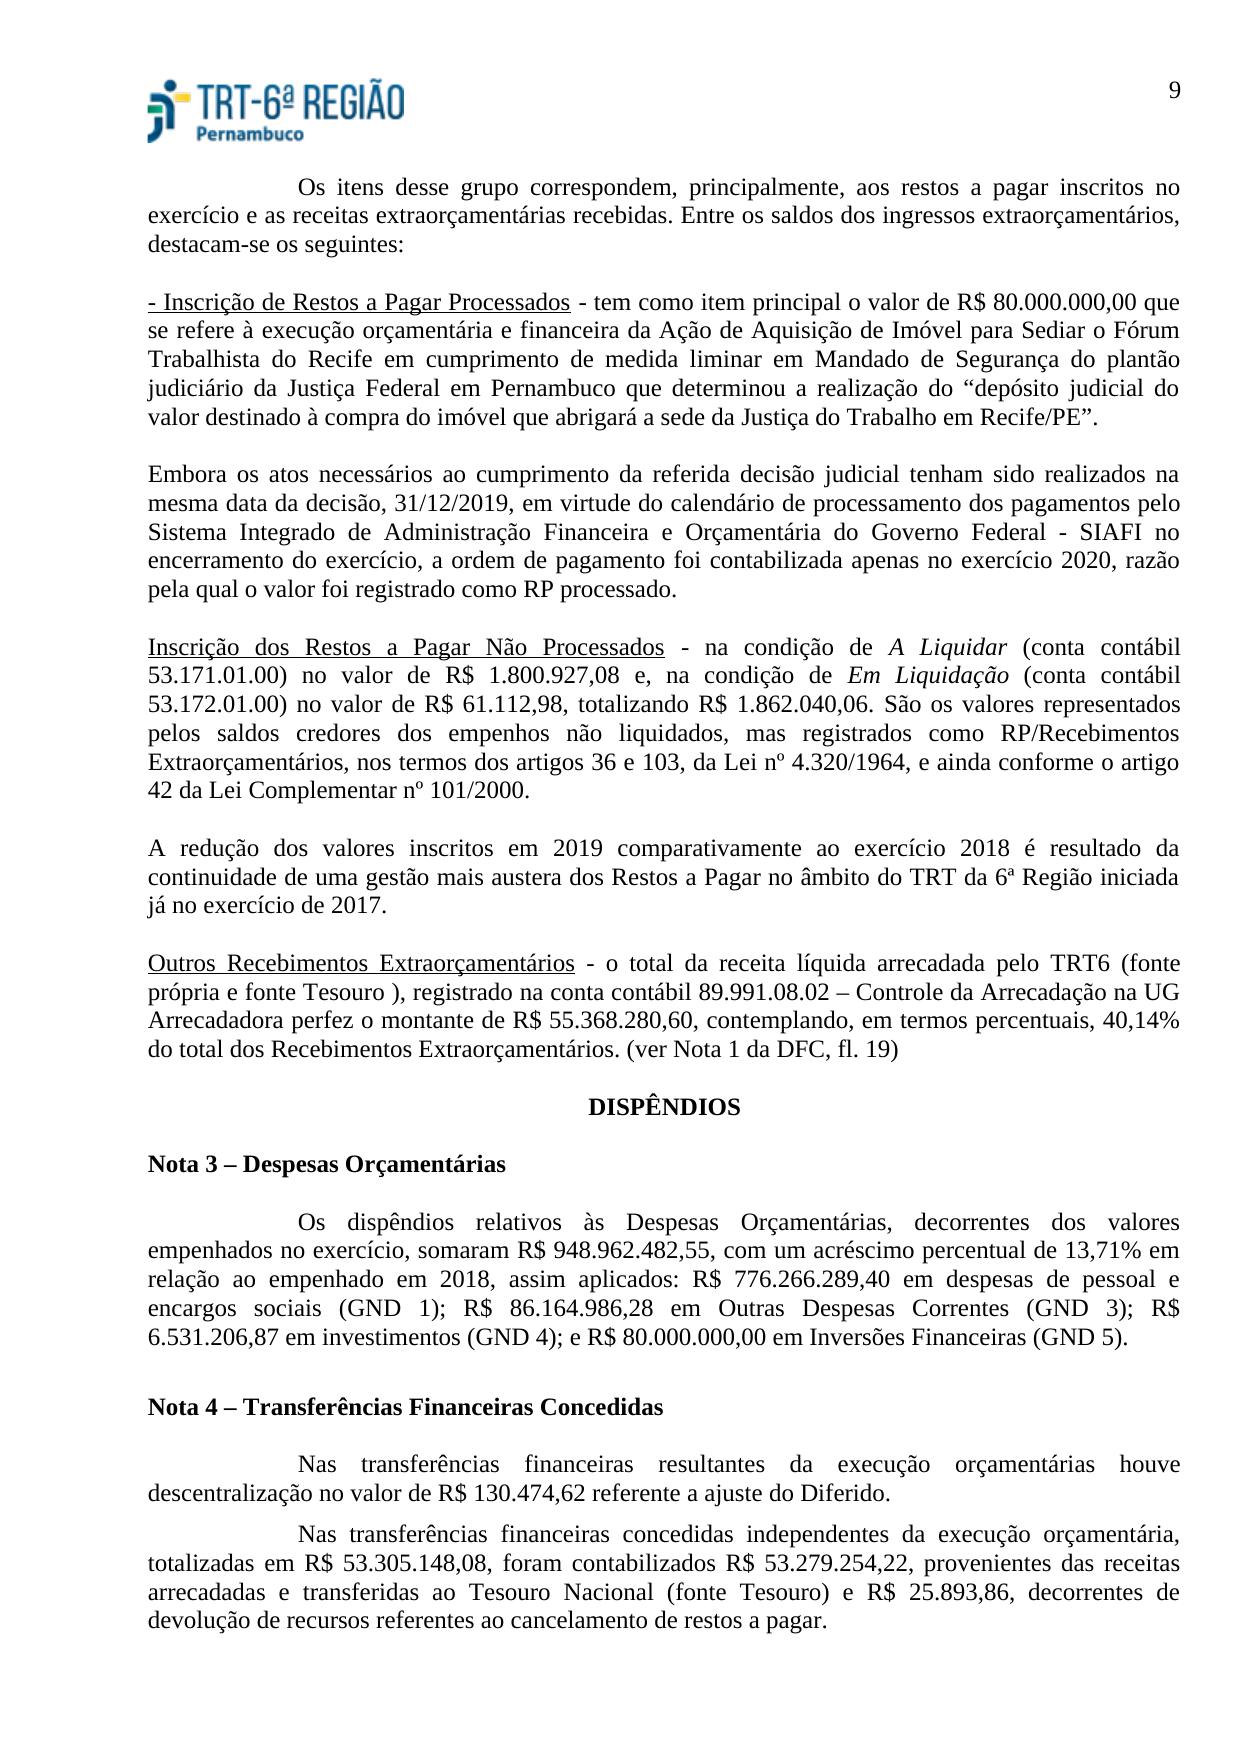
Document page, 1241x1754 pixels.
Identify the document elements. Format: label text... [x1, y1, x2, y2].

text Nota 3 – Despesas Orçamentárias [148, 1149, 1181, 1178]
text Os dispêndios relativos às Despesas Orçamentárias, decorrentes dos valores empenhados no exercício, somaram R$ 948.962.482,55, com um acréscimo percentual de 13,71% em relação ao empenhado em 2018, assim aplicados: R$ 776.266.289,40 em despesas de pessoal e encargos sociais (GND 1); R$ 86.164.986,28 em Outras Despesas Correntes (GND 3); R$ 6.531.206,87 em investimentos (GND 4); e R$ 80.000.000,00 em Inversões Financeiras (GND 5). [148, 1207, 1181, 1350]
text Inscrição dos Restos a Pagar Não Processados - na condição de A Liquidar (conta contábil 53.171.01.00) no valor de R$ 1.800.927,08 e, na condição de Em Liquidação (conta contábil 53.172.01.00) no valor de R$ 61.112,98, totalizando R$ 1.862.040,06. São os valores representados pelos saldos credores dos empenhos não liquidados, mas registrados como RP/Recebimentos Extraorçamentários, nos termos dos artigos 36 e 103, da Lei nº 4.320/1964, e ainda conforme o artigo 42 da Lei Complementar nº 101/2000. [148, 632, 1181, 804]
text Outros Recebimentos Extraorçamentários - o total da receita líquida arrecadada pelo TRT6 (fonte própria e fonte Tesouro ), registrado na conta contábil 89.991.08.02 – Controle da Arrecadação na UG Arrecadadora perfez o montante de R$ 55.368.280,60, contemplando, em termos percentuais, 40,14% do total dos Recebimentos Extraorçamentários. (ver Nota 1 da DFC, fl. 19) [148, 948, 1181, 1063]
picture [147, 75, 404, 143]
text Nota 4 – Transferências Financeiras Concedidas [148, 1392, 1181, 1420]
text Nas transferências financeiras resultantes da execução orçamentárias houve descentralização no valor de R$ 130.474,62 referente a ajuste do Diferido. [148, 1449, 1181, 1507]
text DISPÊNDIOS [148, 1092, 1181, 1120]
text - Inscrição de Restos a Pagar Processados - tem como item principal o valor de R$ 80.000.000,00 que se refere à execução orçamentária e financeira da Ação de Aquisição de Imóvel para Sediar o Fórum Trabalhista do Recife em cumprimento de medida liminar em Mandado de Segurança do plantão judiciário da Justiça Federal em Pernambuco que determinou a realização do “depósito judicial do valor destinado à compra do imóvel que abrigará a sede da Justiça do Trabalho em Recife/PE”. [148, 287, 1181, 430]
text Embora os atos necessários ao cumprimento da referida decisão judicial tenham sido realizados na mesma data da decisão, 31/12/2019, em virtude do calendário de processamento dos pagamentos pelo Sistema Integrado de Administração Financeira e Orçamentária do Governo Federal - SIAFI no encerramento do exercício, a ordem de pagamento foi contabilizada apenas no exercício 2020, razão pela qual o valor foi registrado como RP processado. [148, 459, 1181, 603]
text Os itens desse grupo correspondem, principalmente, aos restos a pagar inscritos no exercício e as receitas extraorçamentárias recebidas. Entre os saldos dos ingressos extraorçamentários, destacam-se os seguintes: [148, 172, 1181, 258]
text A redução dos valores inscritos em 2019 comparativamente ao exercício 2018 é resultado da continuidade de uma gestão mais austera dos Restos a Pagar no âmbito do TRT da 6ª Região iniciada já no exercício de 2017. [148, 833, 1181, 919]
text Nas transferências financeiras concedidas independentes da execução orçamentária, totalizadas em R$ 53.305.148,08, foram contabilizados R$ 53.279.254,22, provenientes das receitas arrecadadas e transferidas ao Tesouro Nacional (fonte Tesouro) e R$ 25.893,86, decorrentes de devolução de recursos referentes ao cancelamento de restos a pagar. [148, 1519, 1181, 1634]
